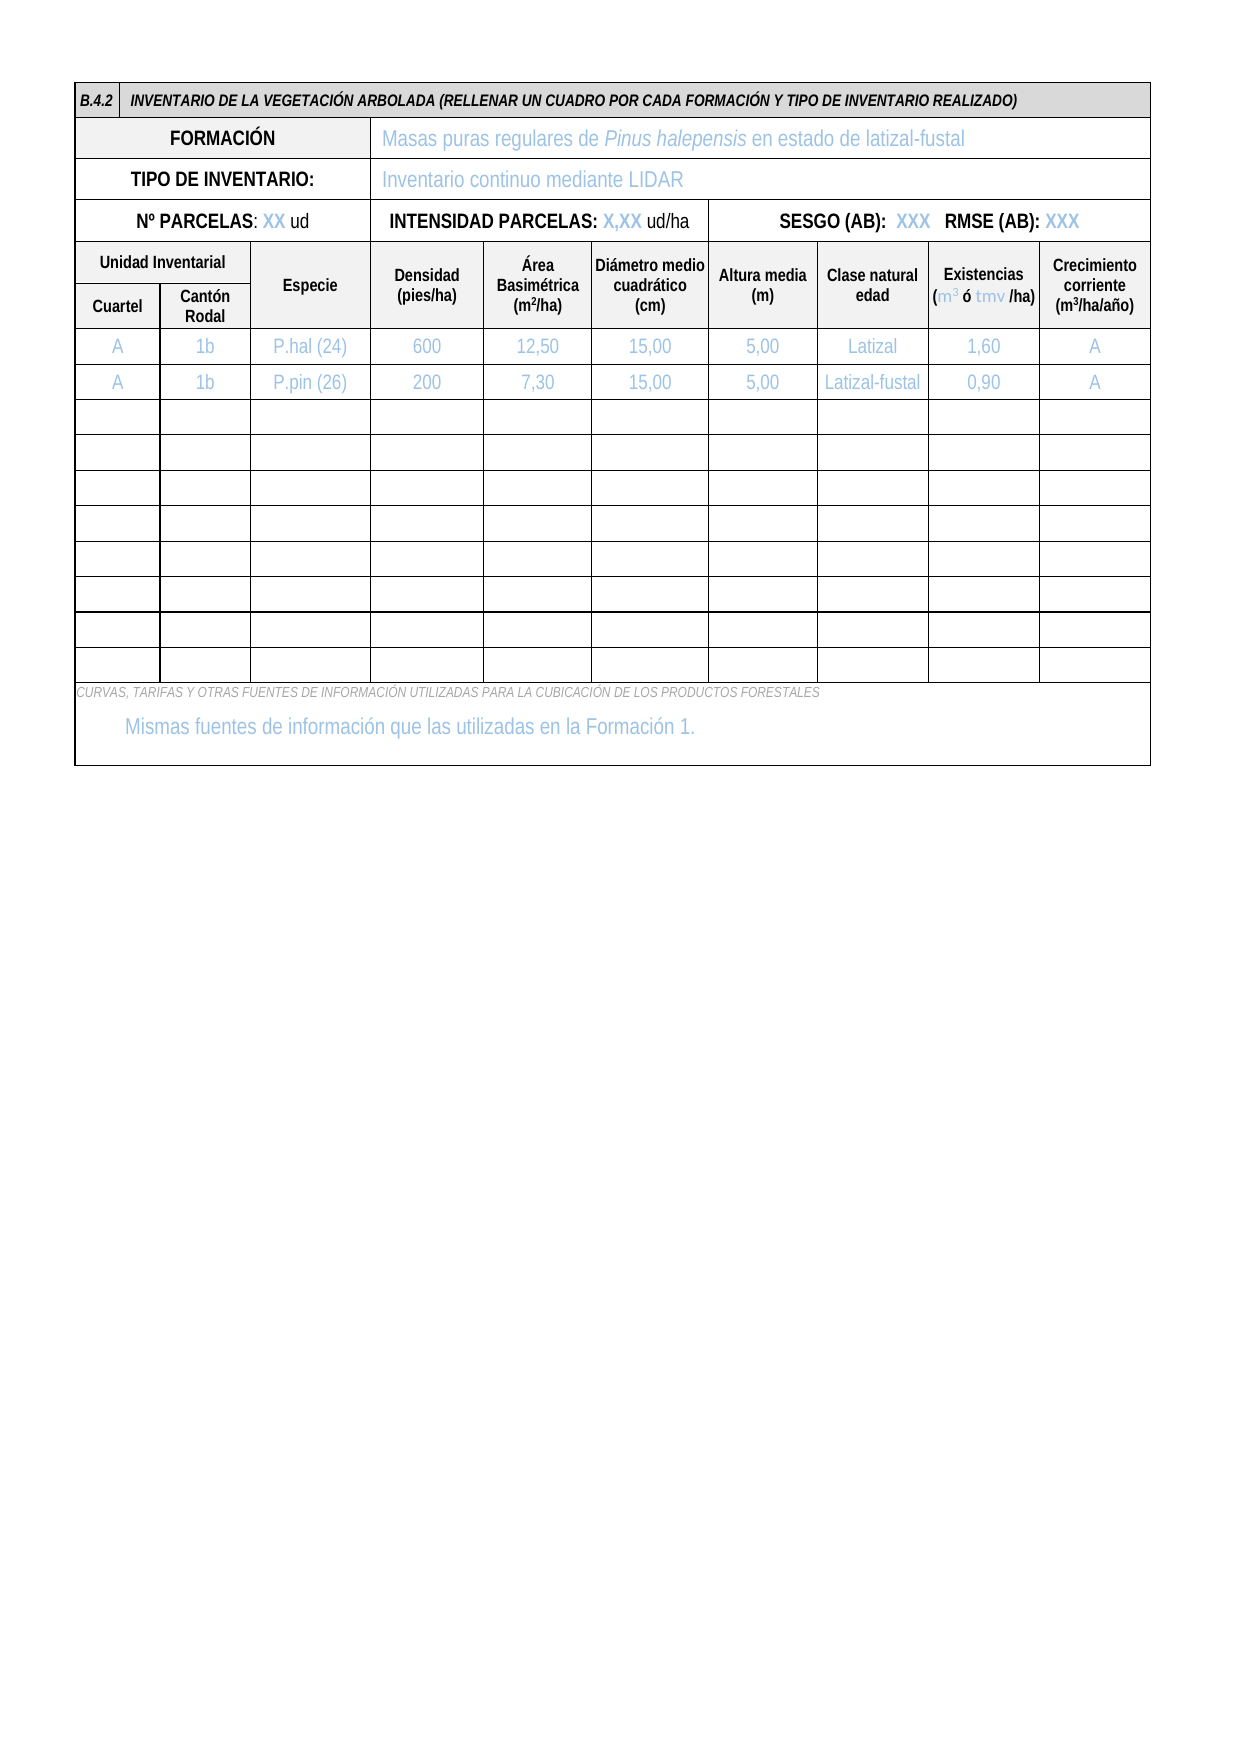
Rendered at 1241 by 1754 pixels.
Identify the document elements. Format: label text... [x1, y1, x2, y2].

table_cell [818, 577, 928, 611]
table_cell [251, 435, 370, 470]
table_cell Clase natural edad [818, 242, 928, 328]
table_cell [484, 435, 591, 470]
table_cell [929, 471, 1039, 505]
table_cell [1040, 577, 1150, 611]
table_cell [818, 542, 928, 576]
table_cell [1151, 434, 1160, 470]
table_cell Existencias (m3 ó tmv /ha) [929, 242, 1039, 328]
table_cell [929, 542, 1039, 576]
table_cell [1040, 435, 1150, 470]
table_cell [371, 506, 483, 541]
table_cell [371, 400, 483, 434]
table_cell [76, 648, 159, 682]
table_cell [1151, 158, 1160, 199]
table_cell 1,60 [929, 329, 1039, 363]
table_cell [709, 471, 817, 505]
table_cell [929, 435, 1039, 470]
table_cell 15,00 [592, 329, 708, 363]
table_cell [1151, 505, 1160, 541]
table_cell Nº PARCELAS: XX ud [76, 200, 370, 241]
table_cell [484, 506, 591, 541]
table_cell [929, 506, 1039, 541]
table_cell [371, 542, 483, 576]
table_cell [709, 542, 817, 576]
table_cell 1b [161, 365, 250, 399]
table_cell [1040, 400, 1150, 434]
table_cell 0,90 [929, 365, 1039, 399]
table_cell [818, 435, 928, 470]
table_cell [371, 471, 483, 505]
table_cell Crecimiento corriente (m3/ha/año) [1040, 242, 1150, 328]
table_cell A [76, 329, 159, 363]
table_cell Altura media (m) [709, 242, 817, 328]
table_cell [484, 613, 591, 647]
table_cell [251, 577, 370, 611]
table_cell [592, 400, 708, 434]
table_cell [818, 400, 928, 434]
table_cell [76, 613, 159, 647]
table_cell [1151, 364, 1160, 399]
table_cell FORMACIÓN [76, 118, 370, 158]
table_cell P.pin (26) [251, 365, 370, 399]
table_cell 12,50 [484, 329, 591, 363]
table_cell [76, 471, 159, 505]
table_cell [1151, 541, 1160, 576]
table_cell 1b [161, 329, 250, 363]
table_cell A [1040, 365, 1150, 399]
table_cell [709, 506, 817, 541]
table_cell [1151, 328, 1160, 363]
table_cell Densidad (pies/ha) [371, 242, 483, 328]
table_cell [709, 577, 817, 611]
table_cell Área Basimétrica (m2/ha) [484, 242, 591, 328]
table_header INVENTARIO DE LA VEGETACIÓN ARBOLADA (RELLENAR UN CUADRO POR CADA FORMACIÓN Y TIPO DE INVENTARIO REALIZADO) [120, 83, 1150, 117]
table_cell [1151, 611, 1160, 647]
table_cell [76, 435, 159, 470]
table_cell 5,00 [709, 365, 817, 399]
table_cell [1040, 471, 1150, 505]
table_cell [709, 613, 817, 647]
table_cell A [76, 365, 159, 399]
table_cell [161, 471, 250, 505]
table_cell [76, 400, 159, 434]
table_cell [161, 542, 250, 576]
table_cell INTENSIDAD PARCELAS: X,XX ud/ha [371, 200, 708, 241]
table_cell [592, 542, 708, 576]
table_cell [251, 471, 370, 505]
table_cell [818, 613, 928, 647]
table_cell [592, 648, 708, 682]
table_cell [1040, 613, 1150, 647]
table_cell [929, 577, 1039, 611]
table_cell [1151, 283, 1160, 328]
table_cell Masas puras regulares de Pinus halepensis en estado de latizal-fustal [371, 118, 1150, 158]
table_cell Cuartel [76, 284, 159, 328]
table_cell Cantón Rodal [161, 284, 250, 328]
table_cell [76, 577, 159, 611]
table_cell Especie [251, 242, 370, 328]
table_cell [371, 613, 483, 647]
table_cell [592, 577, 708, 611]
table_cell Latizal-fustal [818, 365, 928, 399]
table_header [1151, 82, 1160, 117]
table_cell [161, 400, 250, 434]
table_cell [929, 613, 1039, 647]
table_cell [1151, 117, 1160, 158]
table_cell [251, 400, 370, 434]
table_cell [592, 471, 708, 505]
table_cell [929, 648, 1039, 682]
table_cell [1151, 199, 1160, 241]
table_cell [592, 435, 708, 470]
table_cell [484, 577, 591, 611]
table_cell [818, 648, 928, 682]
table_cell [251, 542, 370, 576]
table_cell [76, 506, 159, 541]
table_cell [484, 648, 591, 682]
table_cell [929, 400, 1039, 434]
table_cell [818, 471, 928, 505]
table_cell [251, 506, 370, 541]
table_cell [592, 506, 708, 541]
table_cell TIPO DE INVENTARIO: [76, 159, 370, 199]
table_cell [709, 435, 817, 470]
table_cell [76, 542, 159, 576]
table_cell [371, 435, 483, 470]
table_cell [1040, 542, 1150, 576]
table_cell Inventario continuo mediante LIDAR [371, 159, 1150, 199]
table_cell 200 [371, 365, 483, 399]
table_cell [1151, 241, 1160, 282]
table_cell [1040, 506, 1150, 541]
table_cell [484, 471, 591, 505]
table_cell [484, 542, 591, 576]
table_cell [484, 400, 591, 434]
table_cell P.hal (24) [251, 329, 370, 363]
table_cell Latizal [818, 329, 928, 363]
table_cell 600 [371, 329, 483, 363]
table_cell [371, 577, 483, 611]
table_cell Diámetro medio cuadrático (cm) [592, 242, 708, 328]
table_cell [1151, 470, 1160, 505]
table_header B.4.2 [76, 83, 119, 117]
table_cell [161, 506, 250, 541]
table_cell Unidad Inventarial [76, 242, 250, 282]
table_cell SESGO (AB): XXX RMSE (AB): XXX [709, 200, 1150, 241]
table_cell [161, 435, 250, 470]
table_cell 5,00 [709, 329, 817, 363]
table_cell [251, 613, 370, 647]
table_cell [1151, 647, 1160, 682]
table_cell [818, 506, 928, 541]
table_cell [161, 577, 250, 611]
table_cell [592, 613, 708, 647]
table_cell 15,00 [592, 365, 708, 399]
table_cell [161, 613, 250, 647]
table_cell CURVAS, TARIFAS Y OTRAS FUENTES DE INFORMACIÓN UTILIZADAS PARA LA CUBICACIÓN DE LOS PRODUCTOS FORESTALES Mismas fuentes de información que las utilizadas en la Formación 1. [76, 683, 1150, 765]
table_cell A [1040, 329, 1150, 363]
table_cell [709, 400, 817, 434]
table_cell [1151, 576, 1160, 611]
table_cell [1151, 399, 1160, 434]
table_cell [251, 648, 370, 682]
table_cell 7,30 [484, 365, 591, 399]
table_cell [1151, 682, 1160, 765]
table_cell [709, 648, 817, 682]
table_cell [1040, 648, 1150, 682]
table_cell [161, 648, 250, 682]
table_cell [371, 648, 483, 682]
